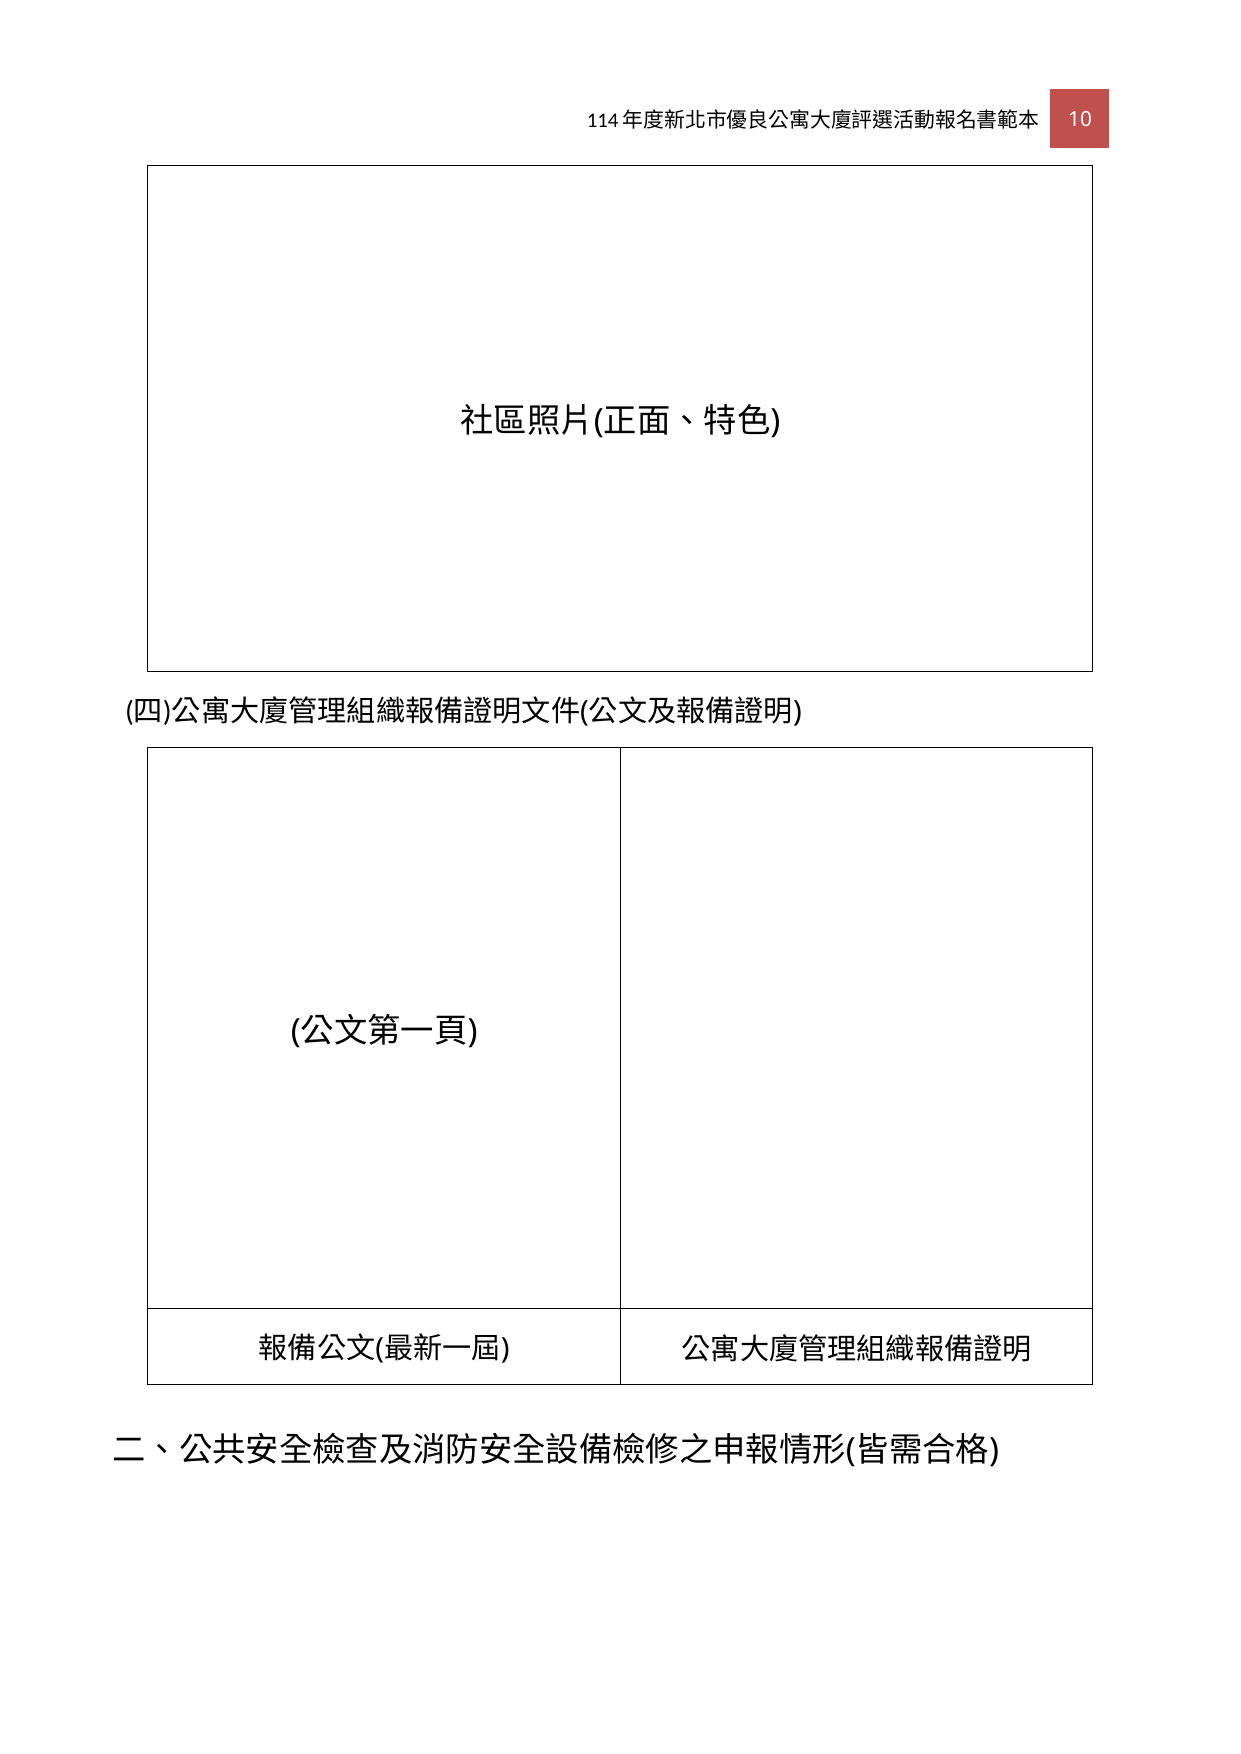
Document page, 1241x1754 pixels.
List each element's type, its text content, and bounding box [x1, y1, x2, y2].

table_header 社區照片(正面、特色) [148, 166, 1092, 671]
table_header [621, 748, 1092, 1308]
table_cell 公寓大廈管理組織報備證明 [621, 1309, 1092, 1384]
table_header (公文第一頁) [148, 748, 620, 1308]
table_cell 報備公文(最新一屆) [148, 1309, 620, 1384]
subtitle 公共安全檢查及消防安全設備檢修之申報情形(皆需合格) [112, 1422, 1128, 1471]
list 公寓大廈管理組織報備證明文件(公文及報備證明) [125, 672, 1128, 747]
